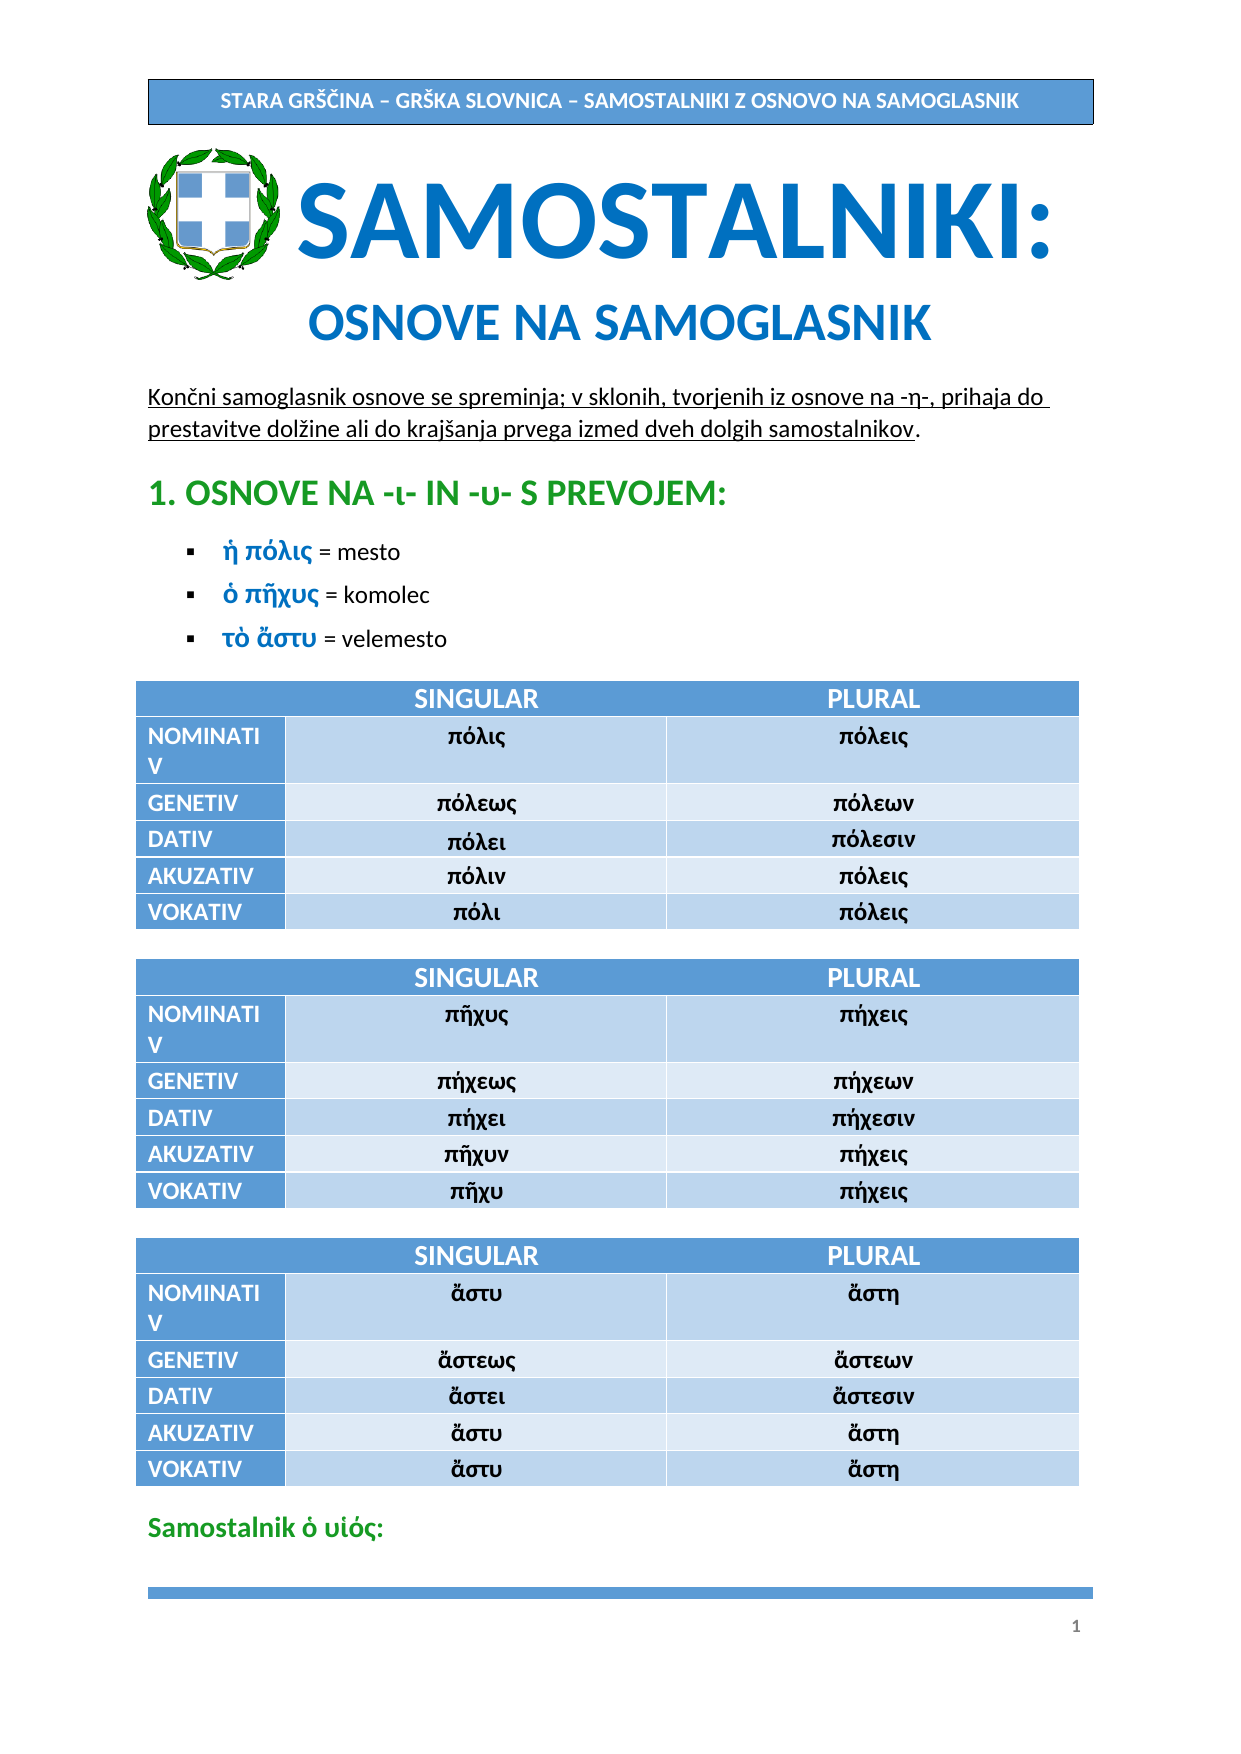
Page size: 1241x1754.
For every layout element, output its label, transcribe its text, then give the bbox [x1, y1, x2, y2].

list ὁ πῆχυς = komolec [185, 575, 1093, 611]
table_cell πήχεσιν [667, 1099, 1079, 1135]
table_header [136, 959, 286, 995]
table_cell ἄστεσιν [667, 1378, 1079, 1413]
table_header SINGULAR [286, 1238, 667, 1273]
text OSNOVE NA SAMOGLASNIK [148, 287, 1093, 354]
table_cell πῆχυς [286, 996, 666, 1062]
table_header PLURAL [667, 1238, 1079, 1273]
table_cell πόλι [286, 894, 666, 929]
list τὸ ἄστυ = velemesto [185, 619, 1093, 655]
table_cell πόλεις [667, 717, 1079, 783]
table_cell ἄστει [286, 1378, 666, 1413]
table_cell DATIV [136, 821, 285, 856]
table_header SINGULAR [286, 959, 667, 995]
table_cell πόλεσιν [667, 821, 1079, 856]
table_header PLURAL [667, 681, 1079, 716]
table_cell ἄστυ [286, 1274, 666, 1340]
table_cell πόλις [286, 717, 666, 783]
table_cell ἄστη [667, 1274, 1079, 1340]
list ἡ πόλις = mesto [185, 532, 1093, 567]
table_cell πόλεις [667, 894, 1079, 929]
text Samostalnik ὁ υἱός: [148, 1509, 1093, 1545]
table_cell ἄστυ [286, 1414, 666, 1450]
table_cell ἄστη [667, 1451, 1079, 1486]
table_cell πήχει [286, 1099, 666, 1135]
text Končni samoglasnik osnove se spreminja; v sklonih, tvorjenih iz osnove na -η-, prihaja do prestavitve dolžine ali do krajšanja prvega izmed dveh dolgih samostalnikov. [148, 381, 1093, 444]
table_cell VOKATIV [136, 1451, 285, 1486]
table_cell πήχεις [667, 1136, 1079, 1171]
table_header PLURAL [667, 959, 1079, 995]
table_cell πόλεως [286, 784, 666, 820]
table_cell πήχεις [667, 1173, 1079, 1208]
table_cell πόλιν [286, 858, 666, 893]
table_cell πῆχυ [286, 1173, 666, 1208]
table_cell ἄστη [667, 1414, 1079, 1450]
table_cell πήχεις [667, 996, 1079, 1062]
table_cell AKUZATIV [136, 1136, 285, 1171]
table_cell DATIV [136, 1378, 285, 1413]
table_cell ἄστεως [286, 1341, 666, 1377]
table_cell NOMINATIV [136, 996, 285, 1062]
table_cell πόλει [286, 821, 666, 856]
table_cell πόλεις [667, 858, 1079, 893]
table_cell AKUZATIV [136, 1414, 285, 1450]
table_cell GENETIV [136, 1341, 285, 1377]
table_header [136, 681, 286, 716]
table_cell πῆχυν [286, 1136, 666, 1171]
text SAMOSTALNIKI: [148, 148, 1093, 287]
table_cell VOKATIV [136, 894, 285, 929]
table_header SINGULAR [286, 681, 667, 716]
table_cell πόλεων [667, 784, 1079, 820]
table_cell ἄστεων [667, 1341, 1079, 1377]
table_cell πήχεων [667, 1063, 1079, 1098]
table_cell VOKATIV [136, 1173, 285, 1208]
table_cell AKUZATIV [136, 858, 285, 893]
table_cell πήχεως [286, 1063, 666, 1098]
table_cell NOMINATIV [136, 1274, 285, 1340]
list OSNOVE NA -ι- IN -υ- S PREVOJEM: [148, 468, 1093, 514]
table_cell GENETIV [136, 1063, 285, 1098]
table_header [136, 1238, 286, 1273]
table_cell ἄστυ [286, 1451, 666, 1486]
table_cell GENETIV [136, 784, 285, 820]
table_cell DATIV [136, 1099, 285, 1135]
table_cell NOMINATIV [136, 717, 285, 783]
